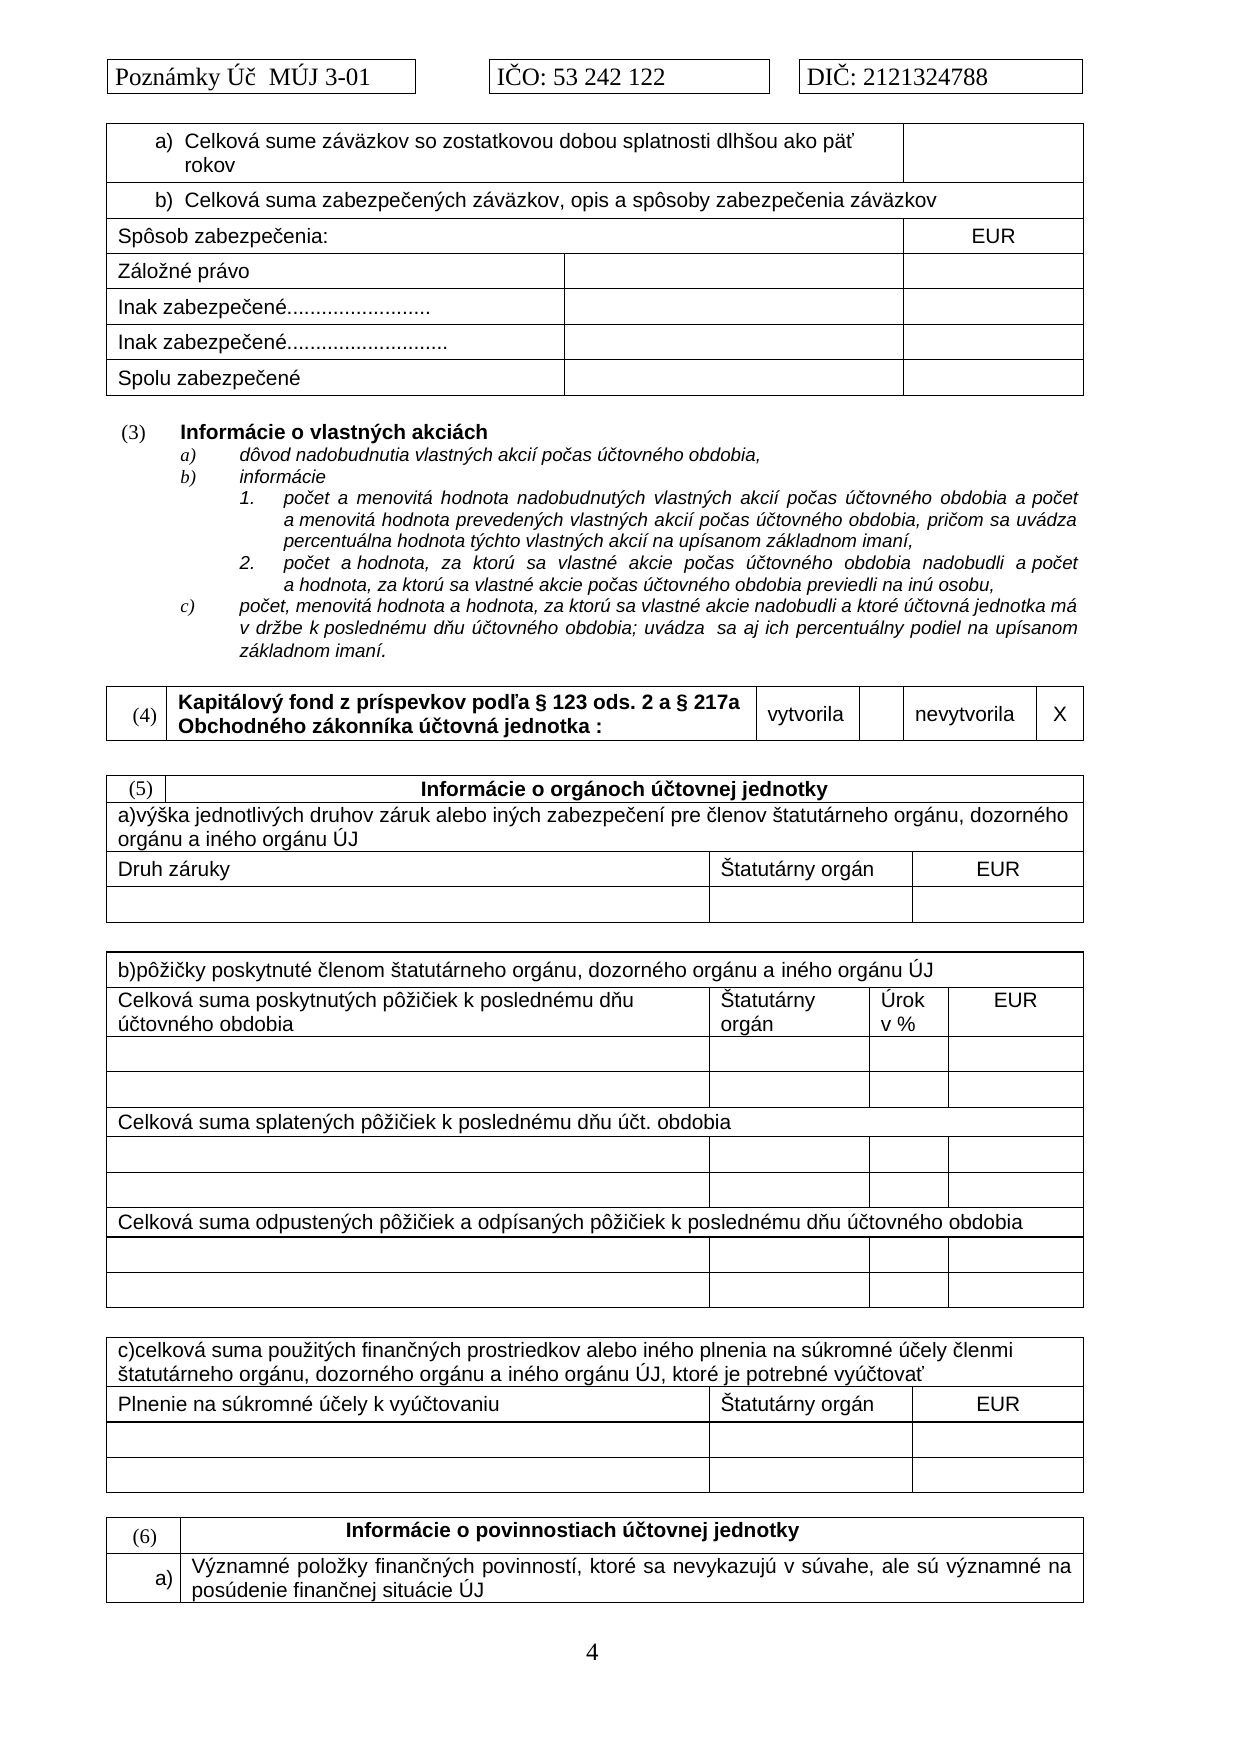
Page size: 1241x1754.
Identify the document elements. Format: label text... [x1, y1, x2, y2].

table_header [107, 776, 165, 802]
table_cell EUR [904, 219, 1083, 253]
table_cell [870, 1173, 948, 1207]
table_cell [565, 325, 903, 359]
table_cell Inak zabezpečené............................ [107, 325, 564, 359]
table_cell [107, 1458, 709, 1492]
table_cell [870, 1238, 948, 1272]
list počet a menovitá hodnota nadobudnutých vlastných akcií počas účtovného obdobia a počet a menovitá hodnota prevedených vlastných akcií počas účtovného obdobia, pričom sa uvádza percentuálna hodnota týchto vlastných akcií na upísanom základnom imaní, [239, 487, 1078, 552]
table_cell Celková suma poskytnutých pôžičiek k poslednému dňu účtovného obdobia [107, 988, 709, 1036]
table_cell [565, 254, 903, 288]
table_cell Celková suma odpustených pôžičiek a odpísaných pôžičiek k poslednému dňu účtovného obdobia [107, 1208, 1083, 1236]
table_header X [1037, 687, 1083, 740]
list Informácie o vlastných akciách [121, 419, 1078, 444]
table_cell [565, 360, 903, 394]
table_header nevytvorila [904, 687, 1036, 740]
table_cell [710, 1458, 912, 1492]
table_cell Celková sume záväzkov so zostatkovou dobou splatnosti dlhšou ako päť rokov [107, 124, 903, 182]
table_cell [107, 1273, 709, 1307]
table_cell [949, 1137, 1083, 1172]
table_cell Celková suma splatených pôžičiek k poslednému dňu účt. obdobia [107, 1108, 1083, 1136]
table_cell [710, 1173, 869, 1207]
table_cell Štatutárny orgán [710, 852, 912, 886]
table_cell [710, 1273, 869, 1307]
table_cell [107, 887, 709, 922]
table_cell [913, 1423, 1083, 1457]
table_cell [870, 1273, 948, 1307]
table_cell Inak zabezpečené......................... [107, 289, 564, 324]
table_cell [949, 1173, 1083, 1207]
table_cell [107, 1037, 709, 1071]
table_header vytvorila [757, 687, 859, 740]
table_cell [904, 124, 1083, 182]
table_cell [107, 1137, 709, 1172]
table_cell [949, 1037, 1083, 1071]
table_cell Úrok v % [870, 988, 948, 1036]
table_cell Spolu zabezpečené [107, 360, 564, 394]
table_cell [107, 1072, 709, 1107]
table_cell Štatutárny orgán [710, 988, 869, 1036]
table_cell [949, 1072, 1083, 1107]
table_header b)pôžičky poskytnuté členom štatutárneho orgánu, dozorného orgánu a iného orgánu ÚJ [107, 953, 1083, 987]
table_cell [107, 1554, 180, 1602]
table_cell a)výška jednotlivých druhov záruk alebo iných zabezpečení pre členov štatutárneho orgánu, dozorného orgánu a iného orgánu ÚJ [107, 803, 1083, 851]
table_cell Druh záruky [107, 852, 709, 886]
table_cell Významné položky finančných povinností, ktoré sa nevykazujú v súvahe, ale sú významné na posúdenie finančnej situácie ÚJ [181, 1554, 1083, 1602]
table_cell Záložné právo [107, 254, 564, 288]
list informácie [180, 465, 1078, 487]
table_cell [710, 887, 912, 922]
table_cell [107, 1238, 709, 1272]
table_cell [710, 1423, 912, 1457]
table_cell [710, 1037, 869, 1071]
table_cell [710, 1137, 869, 1172]
table_cell [949, 1273, 1083, 1307]
table_header Kapitálový fond z príspevkov podľa § 123 ods. 2 a § 217a Obchodného zákonníka účtovná jednotka : [167, 687, 756, 740]
table_cell Celková suma zabezpečených záväzkov, opis a spôsoby zabezpečenia záväzkov [107, 183, 1083, 217]
table_header Informácie o povinnostiach účtovnej jednotky [181, 1518, 1083, 1553]
table_header [107, 1518, 180, 1553]
list dôvod nadobudnutia vlastných akcií počas účtovného obdobia, [180, 444, 1078, 465]
table_cell [913, 887, 1083, 922]
table_cell EUR [913, 852, 1083, 886]
table_cell [904, 254, 1083, 288]
table_header [860, 687, 903, 740]
list počet, menovitá hodnota a hodnota, za ktorú sa vlastné akcie nadobudli a ktoré účtovná jednotka má v držbe k poslednému dňu účtovného obdobia; uvádza sa aj ich percentuálny podiel na upísanom základnom imaní. [180, 595, 1078, 662]
table_cell EUR [913, 1387, 1083, 1421]
table_cell [904, 325, 1083, 359]
table_cell Štatutárny orgán [710, 1387, 912, 1421]
table_cell [565, 289, 903, 324]
table_cell Plnenie na súkromné účely k vyúčtovaniu [107, 1387, 709, 1421]
table_header Informácie o orgánoch účtovnej jednotky [166, 776, 1083, 802]
list počet a hodnota, za ktorú sa vlastné akcie počas účtovného obdobia nadobudli a počet a hodnota, za ktorú sa vlastné akcie počas účtovného obdobia previedli na inú osobu, [239, 552, 1078, 595]
table_cell [870, 1037, 948, 1071]
table_cell [904, 360, 1083, 394]
table_cell Spôsob zabezpečenia: [107, 219, 903, 253]
table_cell [107, 1423, 709, 1457]
table_cell [949, 1238, 1083, 1272]
table_cell [710, 1072, 869, 1107]
table_header c)celková suma použitých finančných prostriedkov alebo iného plnenia na súkromné účely členmi štatutárneho orgánu, dozorného orgánu a iného orgánu ÚJ, ktoré je potrebné vyúčtovať [107, 1338, 1083, 1386]
table_cell [913, 1458, 1083, 1492]
table_header [107, 687, 166, 740]
table_cell EUR [949, 988, 1083, 1036]
table_cell [904, 289, 1083, 324]
table_cell [107, 1173, 709, 1207]
table_cell [870, 1072, 948, 1107]
table_cell [870, 1137, 948, 1172]
table_cell [710, 1238, 869, 1272]
